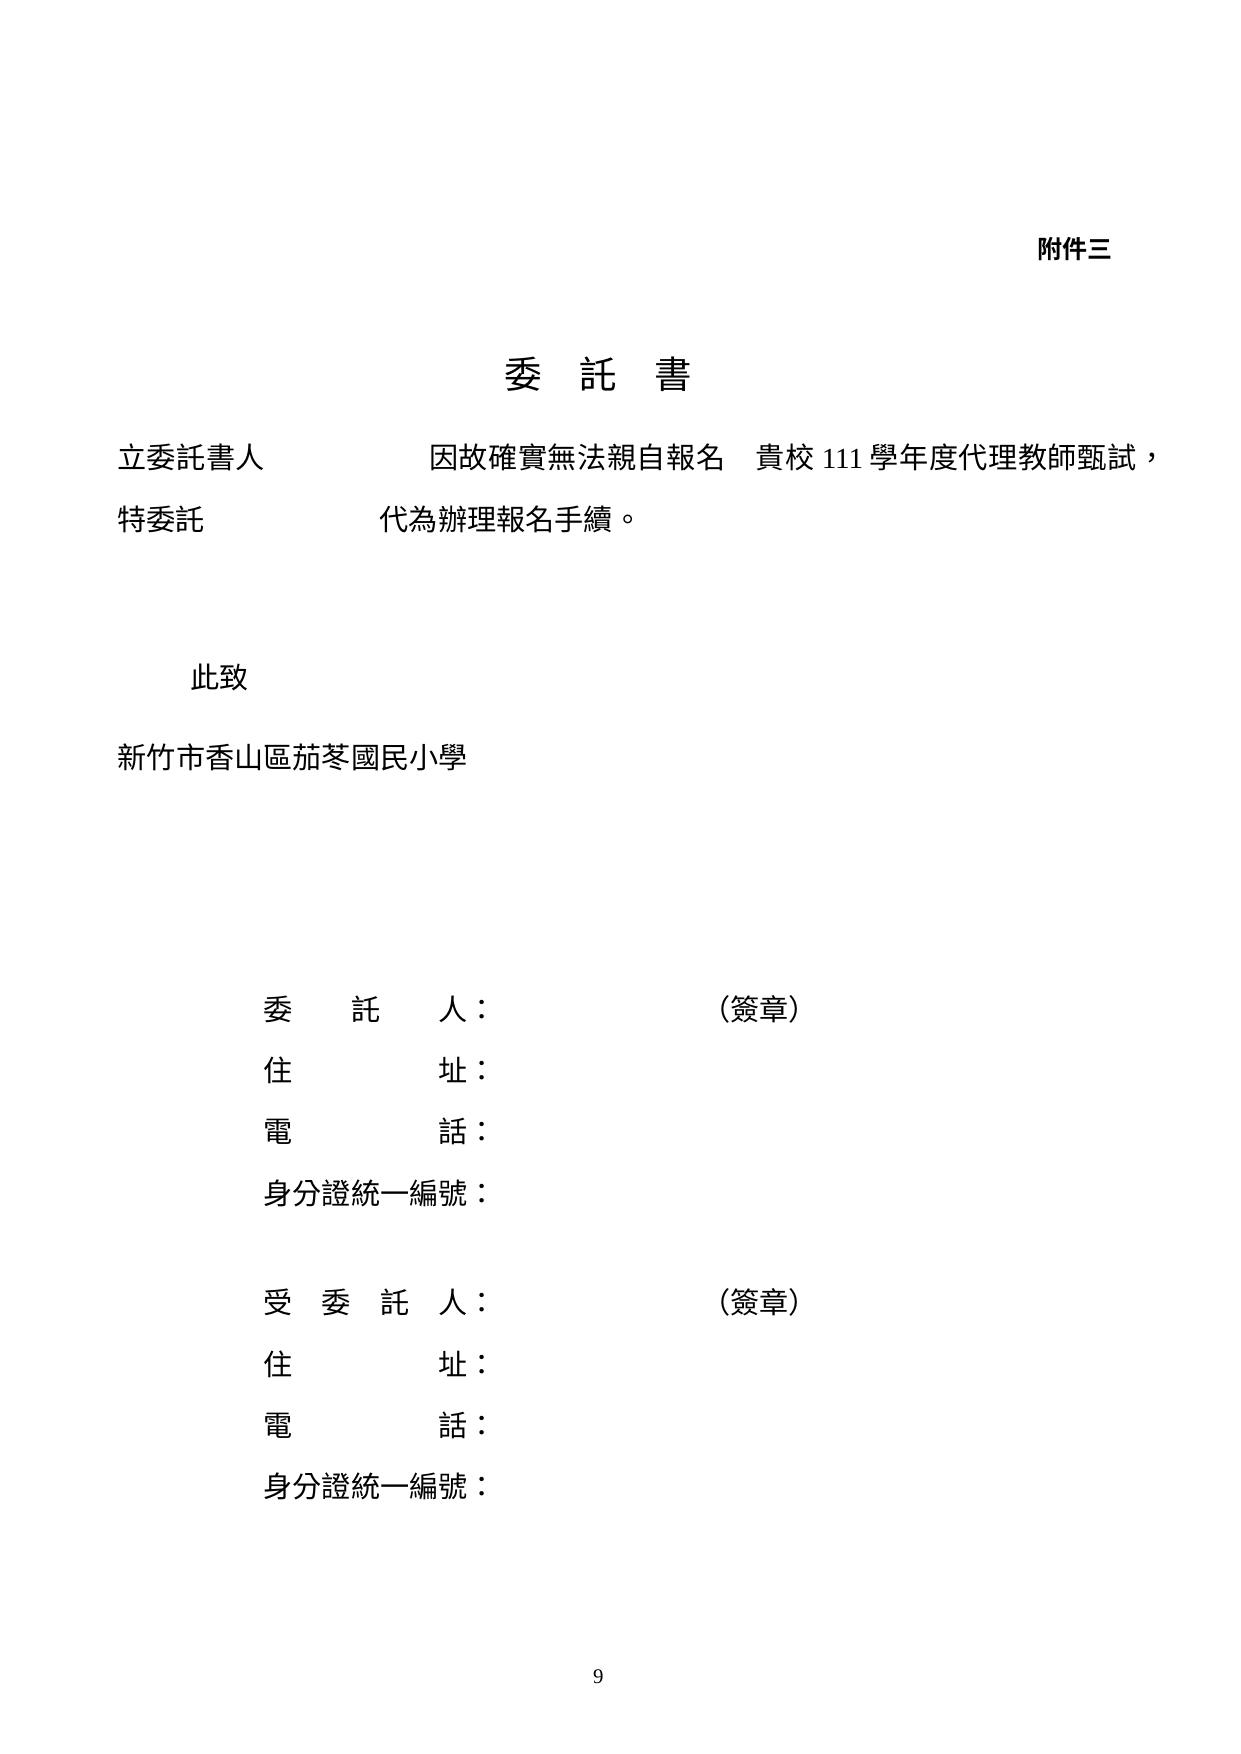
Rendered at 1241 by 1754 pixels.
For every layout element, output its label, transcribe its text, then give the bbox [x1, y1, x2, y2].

text 住 址： [59, 1048, 1137, 1090]
text 身分證統一編號： [59, 1464, 1137, 1506]
text 立委託書人 因故確實無法親自報名 貴校111學年度代理教師甄試，特委託 代為辦理報名手續。 [117, 435, 1137, 538]
text 附件三 [59, 206, 1137, 268]
text 電 話： [59, 1402, 1137, 1445]
text 委 託 人： （簽章） [59, 986, 1137, 1029]
text 電 話： [59, 1109, 1137, 1151]
text 委 託 書 [59, 345, 1137, 399]
text 身分證統一編號： [59, 1170, 1137, 1212]
text 此致 [59, 654, 1137, 697]
text 受 委 託 人： （簽章） [59, 1280, 1137, 1322]
text 新竹市香山區茄苳國民小學 [59, 734, 1137, 777]
text 住 址： [59, 1341, 1137, 1383]
